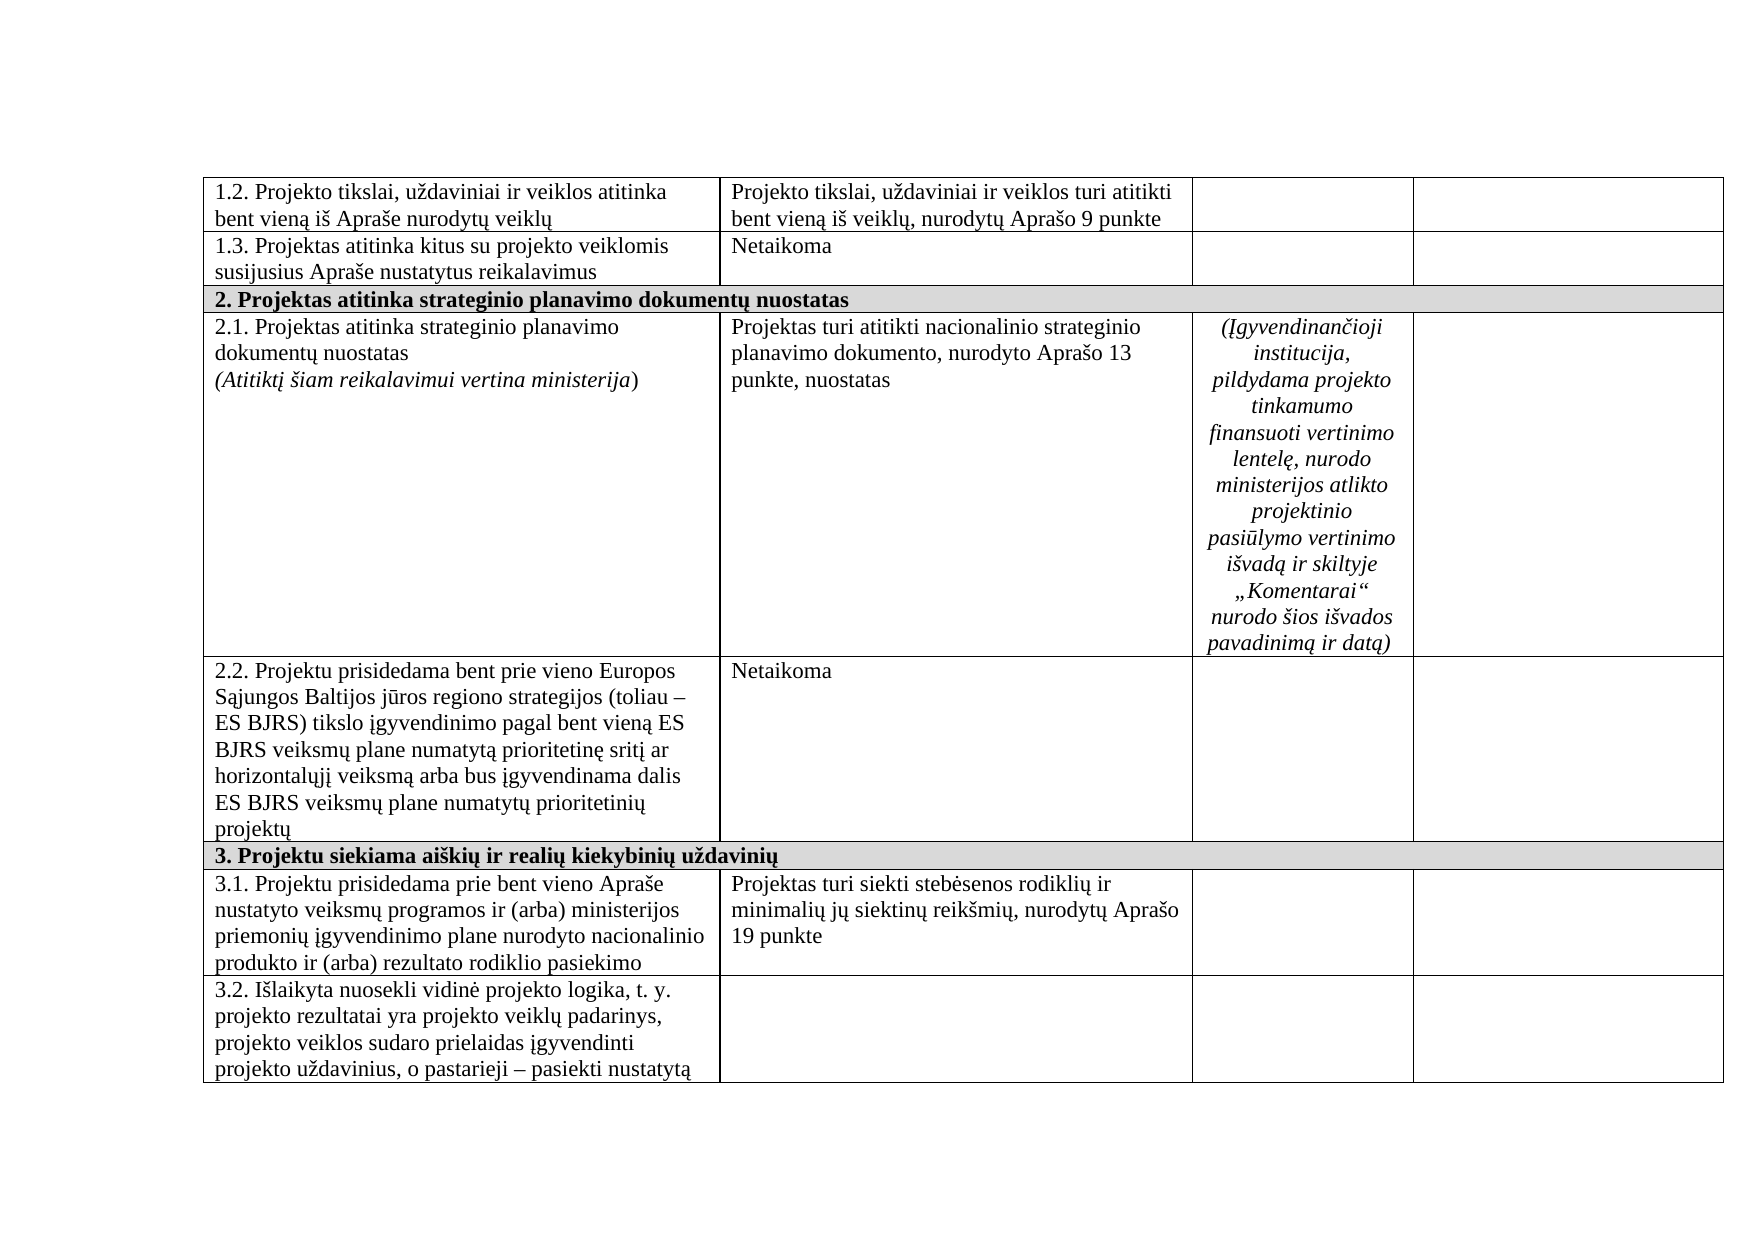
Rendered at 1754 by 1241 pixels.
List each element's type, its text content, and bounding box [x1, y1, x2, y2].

table_cell [1414, 657, 1723, 841]
table_cell [1414, 313, 1723, 656]
table_cell Projektas turi atitikti nacionalinio strateginio planavimo dokumento, nurodyto Aprašo 13 punkte, nuostatas [721, 313, 1192, 656]
table_cell 1.3. Projektas atitinka kitus su projekto veiklomis susijusius Apraše nustatytus reikalavimus [204, 232, 719, 285]
table_cell [1414, 232, 1723, 285]
table_cell [1193, 657, 1413, 841]
table_cell 1.2. Projekto tikslai, uždaviniai ir veiklos atitinka bent vieną iš Apraše nurodytų veiklų [204, 178, 719, 231]
table_cell (Įgyvendinančioji institucija, pildydama projekto tinkamumo finansuoti vertinimo lentelę, nurodo ministerijos atlikto projektinio pasiūlymo vertinimo išvadą ir skiltyje „Komentarai“ nurodo šios išvados pavadinimą ir datą) [1193, 313, 1413, 656]
table_cell 2.2. Projektu prisidedama bent prie vieno Europos Sąjungos Baltijos jūros regiono strategijos (toliau – ES BJRS) tikslo įgyvendinimo pagal bent vieną ES BJRS veiksmų plane numatytą prioritetinę sritį ar horizontalųjį veiksmą arba bus įgyvendinama dalis ES BJRS veiksmų plane numatytų prioritetinių projektų [204, 657, 719, 841]
table_cell 3.1. Projektu prisidedama prie bent vieno Apraše nustatyto veiksmų programos ir (arba) ministerijos priemonių įgyvendinimo plane nurodyto nacionalinio produkto ir (arba) rezultato rodiklio pasiekimo [204, 870, 719, 975]
table_cell [1414, 178, 1723, 231]
table_cell 3.2. Išlaikyta nuosekli vidinė projekto logika, t. y. projekto rezultatai yra projekto veiklų padarinys, projekto veiklos sudaro prielaidas įgyvendinti projekto uždavinius, o pastarieji – pasiekti nustatytą [204, 976, 719, 1082]
table_cell [1414, 870, 1723, 975]
table_cell [1193, 976, 1413, 1082]
table_cell Netaikoma [721, 657, 1192, 841]
table_cell [1193, 870, 1413, 975]
table_cell [721, 976, 1192, 1082]
table_cell 3. Projektu siekiama aiškių ir realių kiekybinių uždavinių [204, 842, 1723, 869]
table_cell 2. Projektas atitinka strateginio planavimo dokumentų nuostatas [204, 286, 1723, 312]
table_cell Projekto tikslai, uždaviniai ir veiklos turi atitikti bent vieną iš veiklų, nurodytų Aprašo 9 punkte [721, 178, 1192, 231]
table_cell 2.1. Projektas atitinka strateginio planavimo dokumentų nuostatas (Atitiktį šiam reikalavimui vertina ministerija) [204, 313, 719, 656]
table_cell Projektas turi siekti stebėsenos rodiklių ir minimalių jų siektinų reikšmių, nurodytų Aprašo 19 punkte [721, 870, 1192, 975]
table_cell [1414, 976, 1723, 1082]
table_cell [1193, 178, 1413, 231]
table_cell Netaikoma [721, 232, 1192, 285]
table_cell [1193, 232, 1413, 285]
